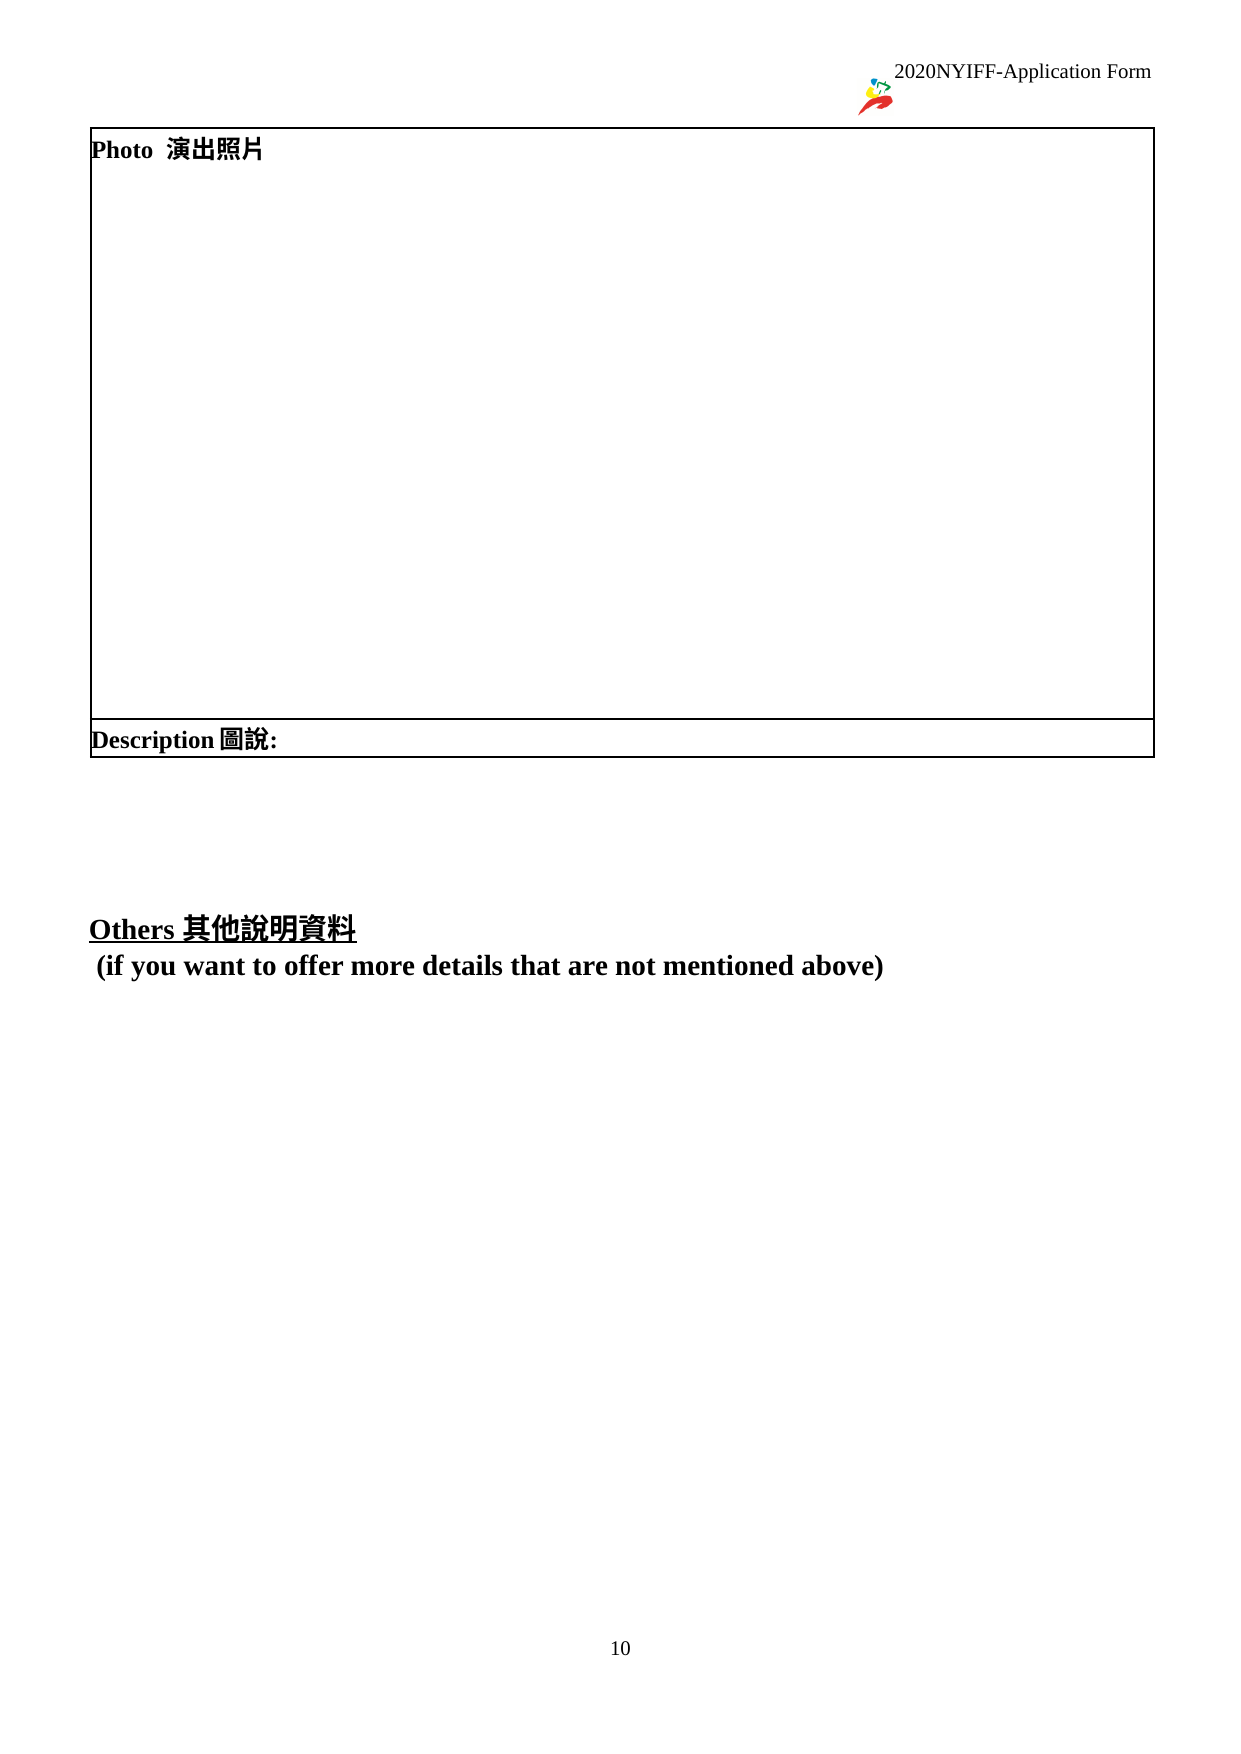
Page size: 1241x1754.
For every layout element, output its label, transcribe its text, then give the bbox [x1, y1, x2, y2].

text Others 其他說明資料 [89, 906, 1152, 948]
table_cell Description圖說: [92, 720, 1153, 756]
table_cell Photo 演出照片 [92, 129, 1153, 718]
text (if you want to offer more details that are not mentioned above) [89, 948, 1152, 982]
